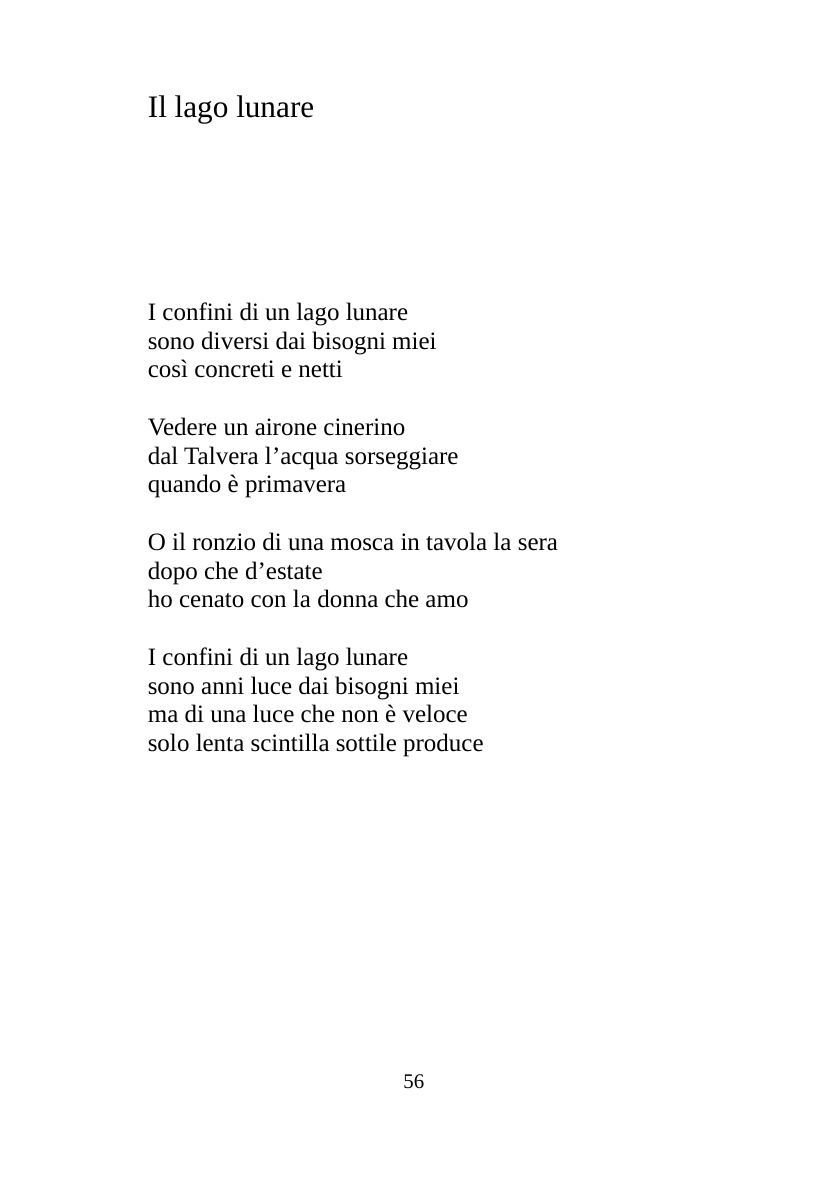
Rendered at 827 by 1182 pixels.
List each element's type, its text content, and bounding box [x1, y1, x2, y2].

text sono anni luce dai bisogni miei [148, 671, 738, 699]
text dal Talvera l’acqua sorseggiare [148, 441, 738, 469]
text sono diversi dai bisogni miei [148, 326, 738, 354]
text solo lenta scintilla sottile produce [148, 728, 738, 757]
text ma di una luce che non è veloce [148, 699, 738, 728]
text Vedere un airone cinerino [148, 412, 738, 441]
text dopo che d’estate [148, 556, 738, 584]
subtitle Il lago lunare [148, 88, 738, 124]
text I confini di un lago lunare [148, 297, 738, 326]
text quando è primavera [148, 469, 738, 498]
text O il ronzio di una mosca in tavola la sera [148, 527, 738, 556]
text così concreti e netti [148, 354, 738, 383]
text I confini di un lago lunare [148, 642, 738, 671]
text ho cenato con la donna che amo [148, 584, 738, 613]
